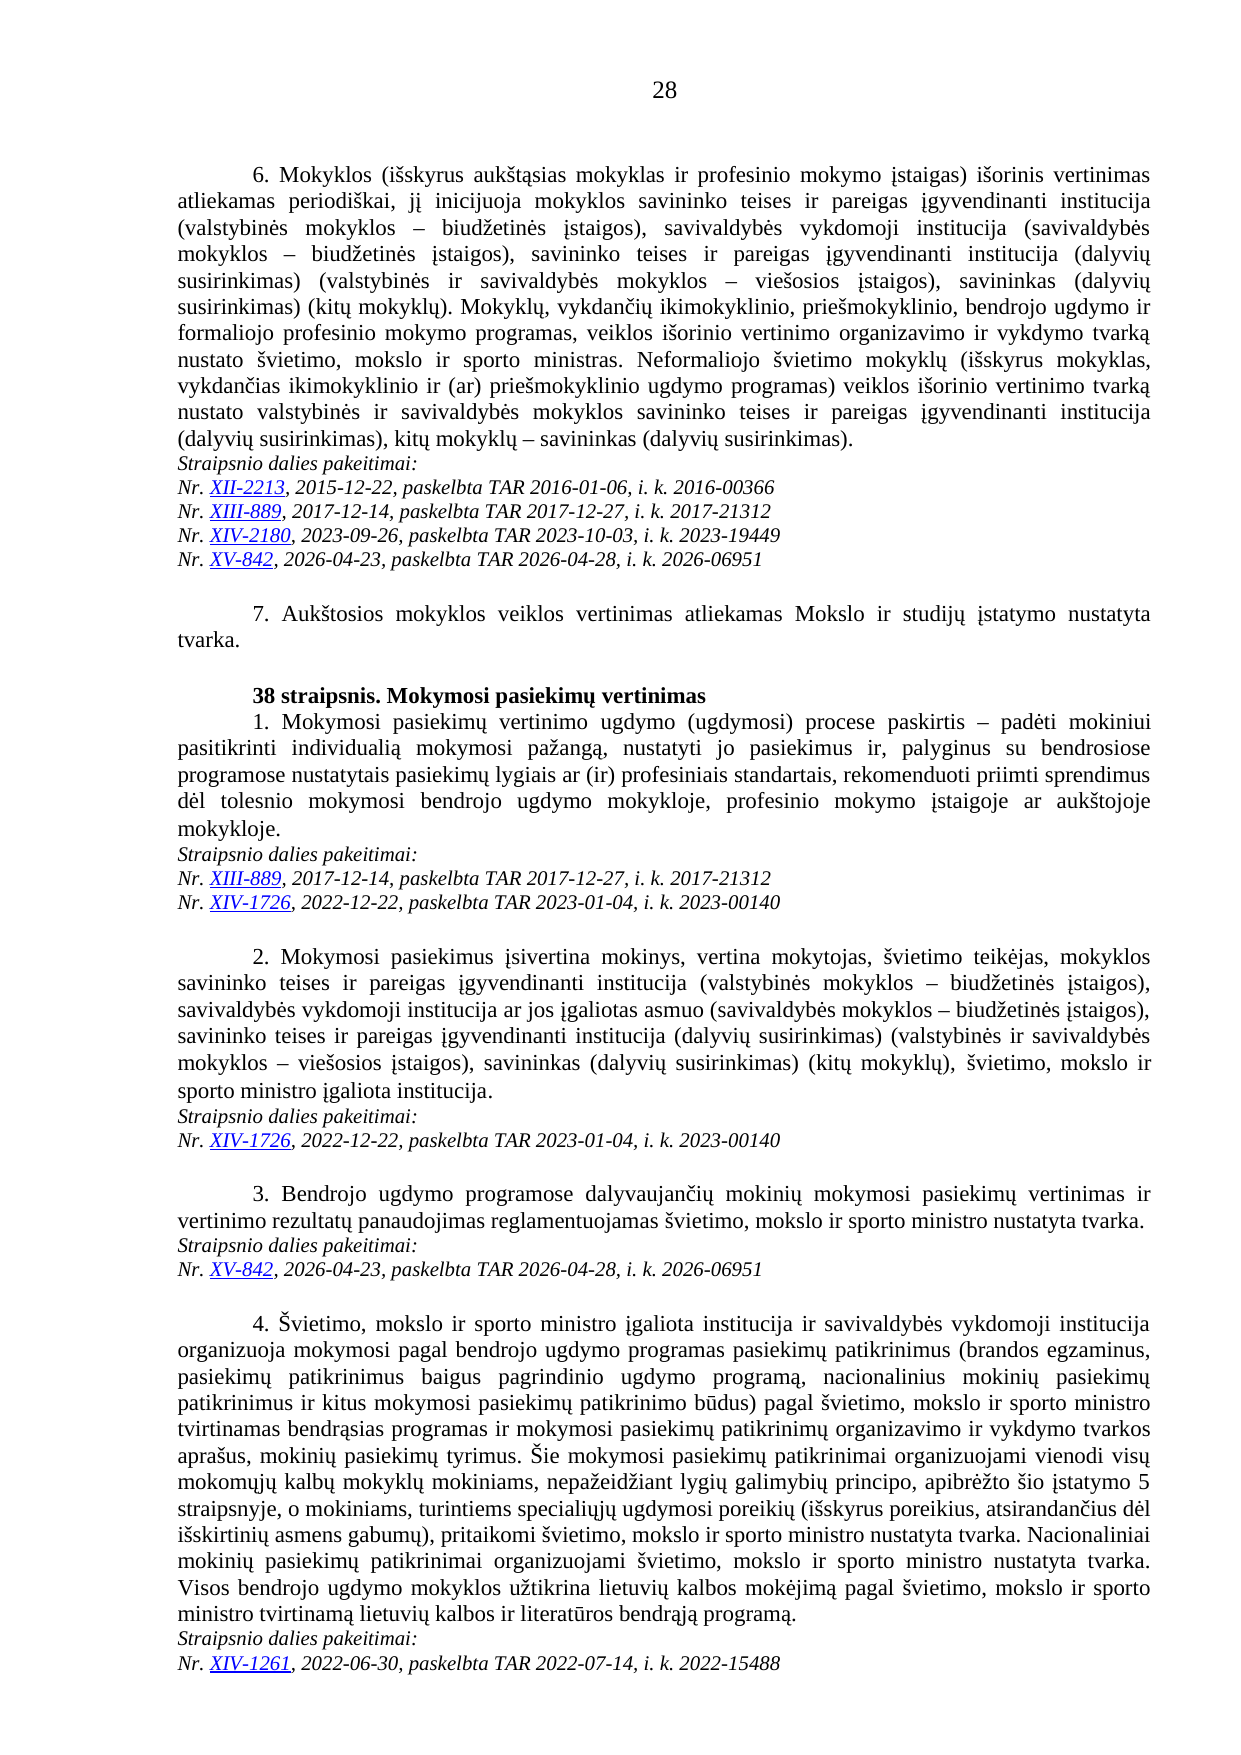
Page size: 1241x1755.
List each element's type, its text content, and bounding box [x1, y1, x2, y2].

text Nr. XII-2213, 2015-12-22, paskelbta TAR 2016-01-06, i. k. 2016-00366 [177, 475, 1152, 499]
text 6. Mokyklos (išskyrus aukštąsias mokyklas ir profesinio mokymo įstaigas) išorinis vertinimas atliekamas periodiškai, jį inicijuoja mokyklos savininko teises ir pareigas įgyvendinanti institucija (valstybinės mokyklos – biudžetinės įstaigos), savivaldybės vykdomoji institucija (savivaldybės mokyklos – biudžetinės įstaigos), savininko teises ir pareigas įgyvendinanti institucija (dalyvių susirinkimas) (valstybinės ir savivaldybės mokyklos – viešosios įstaigos), savininkas (dalyvių susirinkimas) (kitų mokyklų). Mokyklų, vykdančių ikimokyklinio, priešmokyklinio, bendrojo ugdymo ir formaliojo profesinio mokymo programas, veiklos išorinio vertinimo organizavimo ir vykdymo tvarką nustato švietimo, mokslo ir sporto ministras. Neformaliojo švietimo mokyklų (išskyrus mokyklas, vykdančias ikimokyklinio ir (ar) priešmokyklinio ugdymo programas) veiklos išorinio vertinimo tvarką nustato valstybinės ir savivaldybės mokyklos savininko teises ir pareigas įgyvendinanti institucija (dalyvių susirinkimas), kitų mokyklų – savininkas (dalyvių susirinkimas). [177, 161, 1152, 451]
text Nr. XIV-1261, 2022-06-30, paskelbta TAR 2022-07-14, i. k. 2022-15488 [177, 1650, 1152, 1674]
text 1. Mokymosi pasiekimų vertinimo ugdymo (ugdymosi) procese paskirtis – padėti mokiniui pasitikrinti individualią mokymosi pažangą, nustatyti jo pasiekimus ir, palyginus su bendrosiose programose nustatytais pasiekimų lygiais ar (ir) profesiniais standartais, rekomenduoti priimti sprendimus dėl tolesnio mokymosi bendrojo ugdymo mokykloje, profesinio mokymo įstaigoje ar aukštojoje mokykloje. [177, 708, 1152, 842]
text Straipsnio dalies pakeitimai: [177, 842, 1152, 866]
text Nr. XV-842, 2026-04-23, paskelbta TAR 2026-04-28, i. k. 2026-06951 [177, 1257, 1152, 1281]
text 7. Aukštosios mokyklos veiklos vertinimas atliekamas Mokslo ir studijų įstatymo nustatyta tvarka. [177, 600, 1152, 653]
text 2. Mokymosi pasiekimus įsivertina mokinys, vertina mokytojas, švietimo teikėjas, mokyklos savininko teises ir pareigas įgyvendinanti institucija (valstybinės mokyklos – biudžetinės įstaigos), savivaldybės vykdomoji institucija ar jos įgaliotas asmuo (savivaldybės mokyklos – biudžetinės įstaigos), savininko teises ir pareigas įgyvendinanti institucija (dalyvių susirinkimas) (valstybinės ir savivaldybės mokyklos – viešosios įstaigos), savininkas (dalyvių susirinkimas) (kitų mokyklų), švietimo, mokslo ir sporto ministro įgaliota institucija. [177, 943, 1152, 1104]
text Straipsnio dalies pakeitimai: [177, 451, 1152, 475]
text Straipsnio dalies pakeitimai: [177, 1626, 1152, 1650]
text Nr. XIV-1726, 2022-12-22, paskelbta TAR 2023-01-04, i. k. 2023-00140 [177, 890, 1152, 914]
text Nr. XV-842, 2026-04-23, paskelbta TAR 2026-04-28, i. k. 2026-06951 [177, 547, 1152, 571]
text 38 straipsnis. Mokymosi pasiekimų vertinimas [177, 682, 1152, 708]
text Straipsnio dalies pakeitimai: [177, 1233, 1152, 1257]
text Nr. XIII-889, 2017-12-14, paskelbta TAR 2017-12-27, i. k. 2017-21312 [177, 866, 1152, 890]
text Nr. XIV-1726, 2022-12-22, paskelbta TAR 2023-01-04, i. k. 2023-00140 [177, 1128, 1152, 1152]
text Nr. XIV-2180, 2023-09-26, paskelbta TAR 2023-10-03, i. k. 2023-19449 [177, 523, 1152, 547]
text Straipsnio dalies pakeitimai: [177, 1104, 1152, 1128]
text 3. Bendrojo ugdymo programose dalyvaujančių mokinių mokymosi pasiekimų vertinimas ir vertinimo rezultatų panaudojimas reglamentuojamas švietimo, mokslo ir sporto ministro nustatyta tvarka. [177, 1181, 1152, 1233]
text Nr. XIII-889, 2017-12-14, paskelbta TAR 2017-12-27, i. k. 2017-21312 [177, 499, 1152, 523]
text 4. Švietimo, mokslo ir sporto ministro įgaliota institucija ir savivaldybės vykdomoji institucija organizuoja mokymosi pagal bendrojo ugdymo programas pasiekimų patikrinimus (brandos egzaminus, pasiekimų patikrinimus baigus pagrindinio ugdymo programą, nacionalinius mokinių pasiekimų patikrinimus ir kitus mokymosi pasiekimų patikrinimo būdus) pagal švietimo, mokslo ir sporto ministro tvirtinamas bendrąsias programas ir mokymosi pasiekimų patikrinimų organizavimo ir vykdymo tvarkos aprašus, mokinių pasiekimų tyrimus. Šie mokymosi pasiekimų patikrinimai organizuojami vienodi visų mokomųjų kalbų mokyklų mokiniams, nepažeidžiant lygių galimybių principo, apibrėžto šio įstatymo 5 straipsnyje, o mokiniams, turintiems specialiųjų ugdymosi poreikių (išskyrus poreikius, atsirandančius dėl išskirtinių asmens gabumų), pritaikomi švietimo, mokslo ir sporto ministro nustatyta tvarka. Nacionaliniai mokinių pasiekimų patikrinimai organizuojami švietimo, mokslo ir sporto ministro nustatyta tvarka. Visos bendrojo ugdymo mokyklos užtikrina lietuvių kalbos mokėjimą pagal švietimo, mokslo ir sporto ministro tvirtinamą lietuvių kalbos ir literatūros bendrąją programą. [177, 1310, 1152, 1626]
